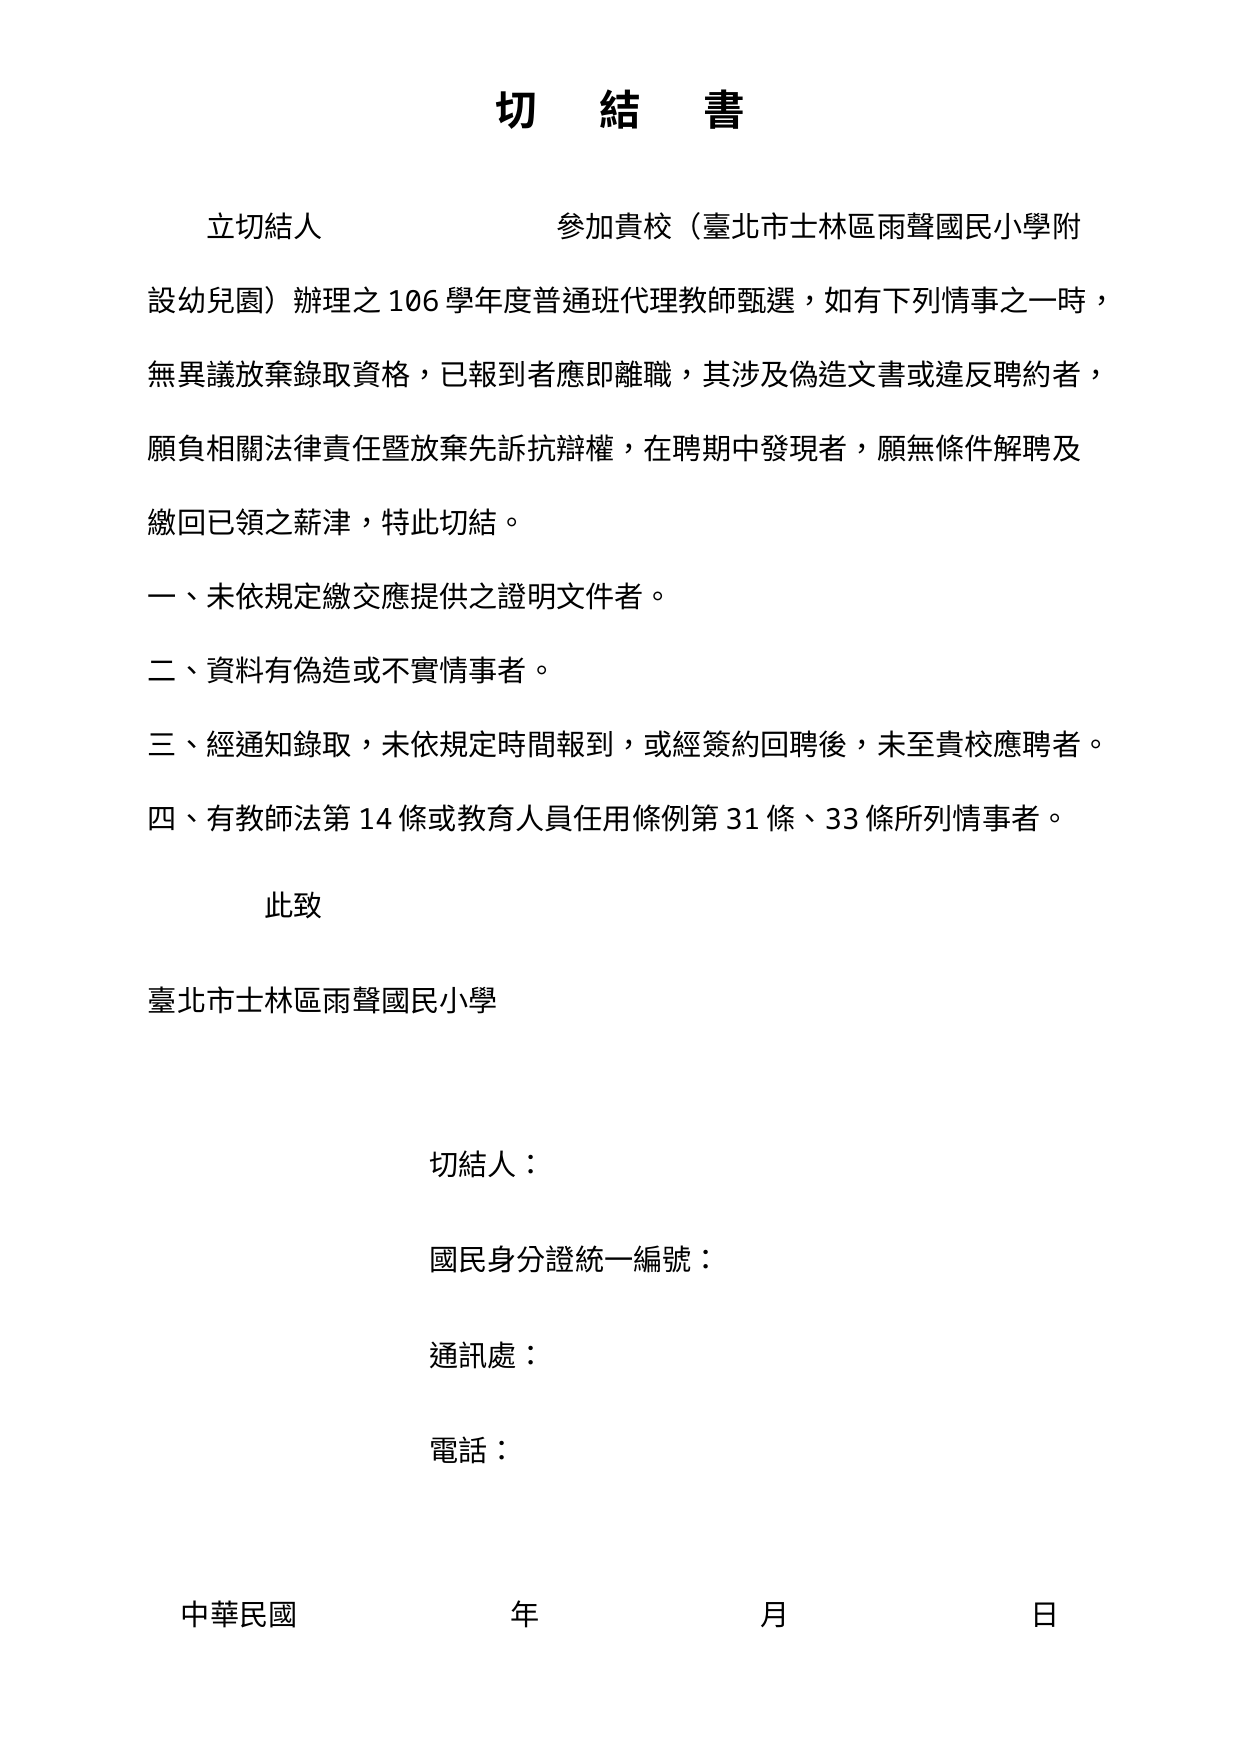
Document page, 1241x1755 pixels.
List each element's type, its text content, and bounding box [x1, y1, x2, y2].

text 三、經通知錄取，未依規定時間報到，或經簽約回聘後，未至貴校應聘者。 [148, 722, 1093, 764]
text 通訊處： [148, 1332, 1093, 1374]
text 切結人： [148, 1142, 1093, 1184]
text 國民身分證統一編號： [148, 1237, 1093, 1279]
text 四、有教師法第14條或教育人員任用條例第31條、33條所列情事者。 [148, 796, 1093, 838]
text 立切結人 參加貴校（臺北市士林區雨聲國民小學附設幼兒園）辦理之106學年度普通班代理教師甄選，如有下列情事之一時，無異議放棄錄取資格，已報到者應即離職，其涉及偽造文書或違反聘約者，願負相關法律責任暨放棄先訴抗辯權，在聘期中發現者，願無條件解聘及繳回已領之薪津，特此切結。 [148, 204, 1093, 542]
text 臺北市士林區雨聲國民小學 [148, 977, 1093, 1020]
text 切 結 書 [148, 89, 1093, 134]
text 電話： [148, 1427, 1093, 1469]
text 二、資料有偽造或不實情事者。 [148, 648, 1093, 690]
text 一、未依規定繳交應提供之證明文件者。 [148, 574, 1093, 616]
text 中華民國 年 月 日 [148, 1592, 1093, 1634]
text 此致 [148, 882, 1093, 924]
